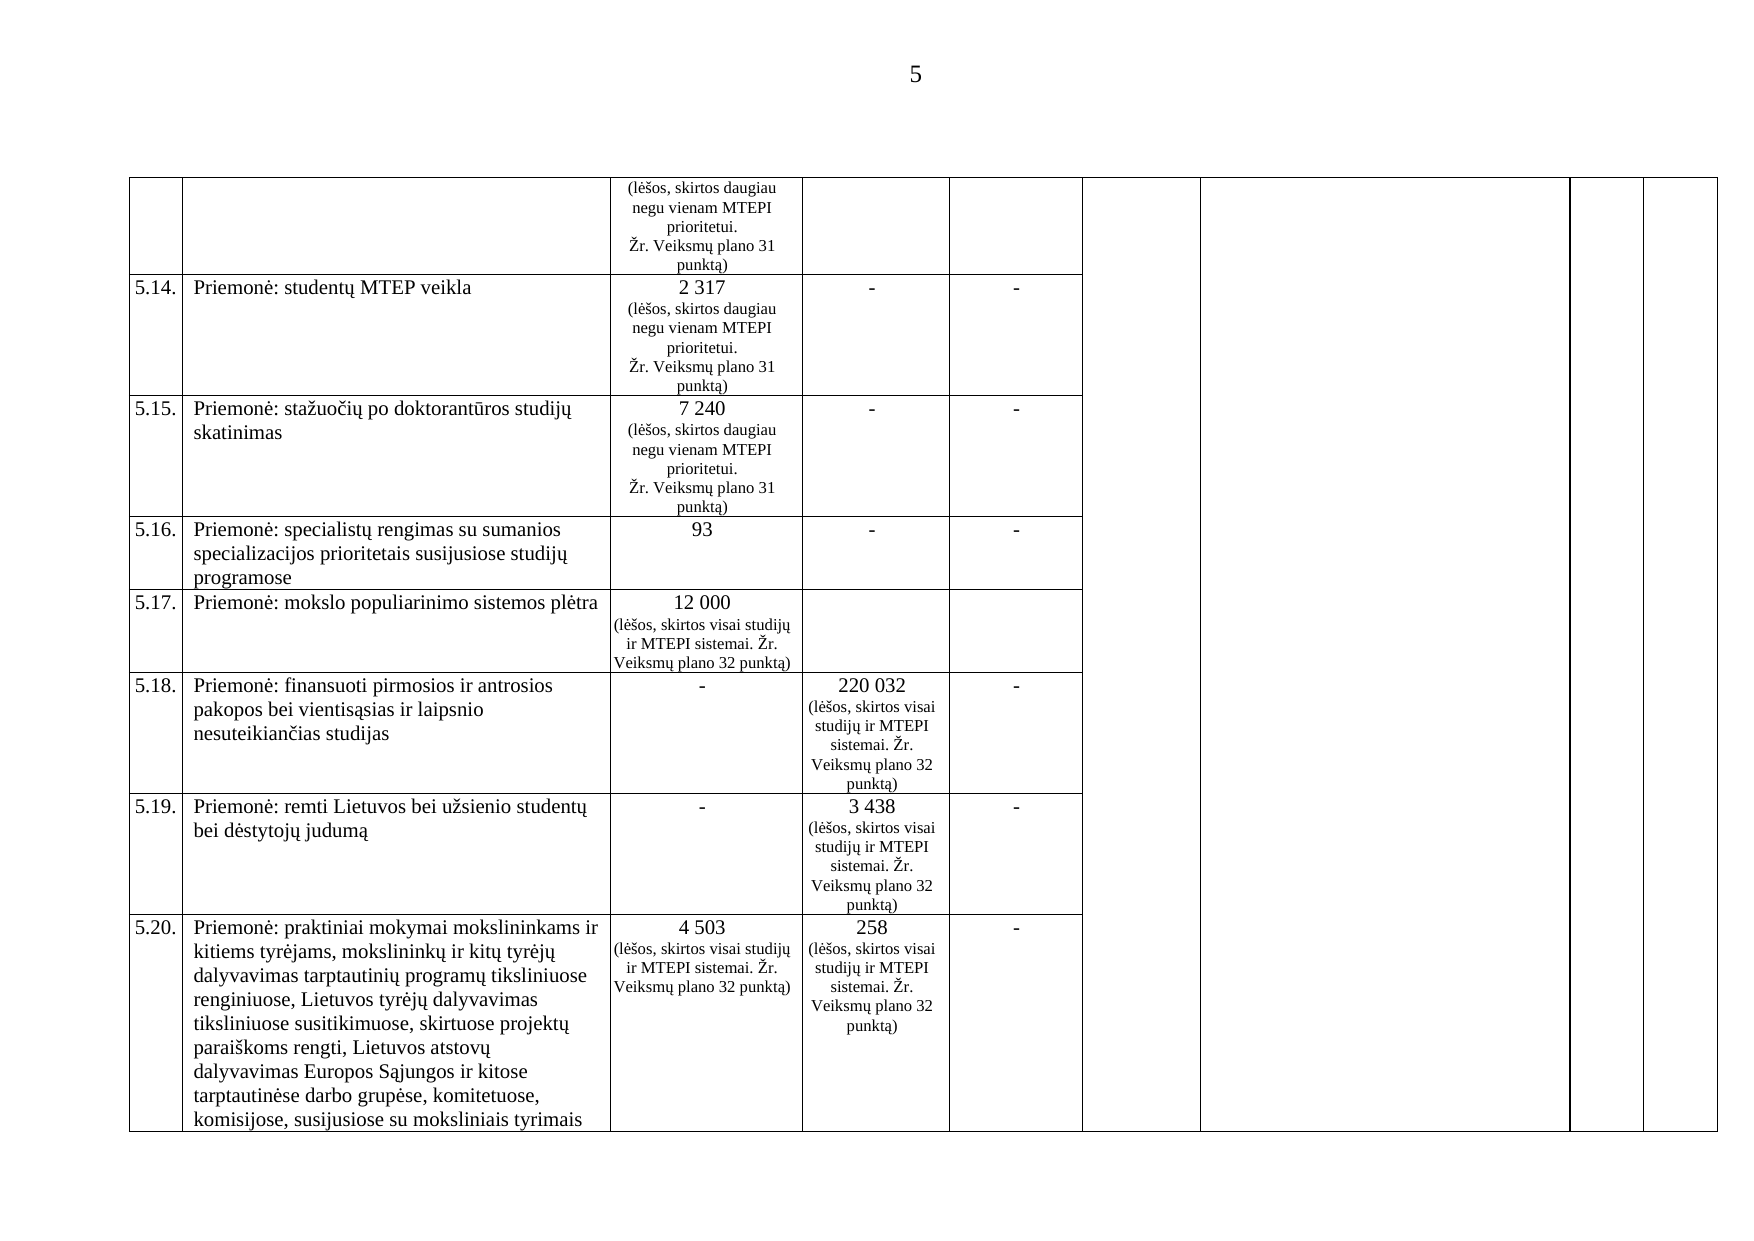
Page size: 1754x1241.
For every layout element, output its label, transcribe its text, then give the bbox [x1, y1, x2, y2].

table_cell Priemonė: specialistų rengimas su sumanios specializacijos prioritetais susijusiose studijų programose [183, 517, 610, 589]
table_cell - [611, 673, 802, 793]
table_cell 5.18. [130, 673, 182, 793]
table_cell 5.20. [130, 915, 182, 1131]
table_cell 3 438 (lėšos, skirtos visai studijų ir MTEPI sistemai. Žr. Veiksmų plano 32 punktą) [803, 794, 949, 914]
table_cell (lėšos, skirtos daugiau negu vienam MTEPI prioritetui. Žr. Veiksmų plano 31 punktą) [611, 178, 802, 274]
table_cell [803, 590, 949, 672]
table_cell - [803, 396, 949, 516]
table_cell 2 317 (lėšos, skirtos daugiau negu vienam MTEPI prioritetui. Žr. Veiksmų plano 31 punktą) [611, 275, 802, 395]
table_cell - [950, 275, 1082, 395]
table_cell Priemonė: praktiniai mokymai mokslininkams ir kitiems tyrėjams, mokslininkų ir kitų tyrėjų dalyvavimas tarptautinių programų tiksliniuose renginiuose, Lietuvos tyrėjų dalyvavimas tiksliniuose susitikimuose, skirtuose projektų paraiškoms rengti, Lietuvos atstovų dalyvavimas Europos Sąjungos ir kitose tarptautinėse darbo grupėse, komitetuose, komisijose, susijusiose su moksliniais tyrimais [183, 915, 610, 1131]
table_cell 7 240 (lėšos, skirtos daugiau negu vienam MTEPI prioritetui. Žr. Veiksmų plano 31 punktą) [611, 396, 802, 516]
table_cell [130, 178, 182, 274]
table_cell [950, 590, 1082, 672]
table_cell 258 (lėšos, skirtos visai studijų ir MTEPI sistemai. Žr. Veiksmų plano 32 punktą) [803, 915, 949, 1131]
table_cell 5.15. [130, 396, 182, 516]
table_cell - [950, 915, 1082, 1131]
table_cell [1083, 178, 1200, 1131]
table_cell 220 032 (lėšos, skirtos visai studijų ir MTEPI sistemai. Žr. Veiksmų plano 32 punktą) [803, 673, 949, 793]
table_cell [1201, 178, 1569, 1131]
table_cell Priemonė: finansuoti pirmosios ir antrosios pakopos bei vientisąsias ir laipsnio nesuteikiančias studijas [183, 673, 610, 793]
table_cell - [803, 517, 949, 589]
table_cell 93 [611, 517, 802, 589]
table_cell - [803, 178, 949, 274]
table_cell [1644, 178, 1717, 1131]
table_cell Priemonė: remti Lietuvos bei užsienio studentų bei dėstytojų judumą [183, 794, 610, 914]
table_cell Priemonė: studentų MTEP veikla [183, 275, 610, 395]
table_cell [1571, 178, 1643, 1131]
table_cell - [950, 673, 1082, 793]
table_cell - [950, 794, 1082, 914]
table_cell Priemonė: stažuočių po doktorantūros studijų skatinimas [183, 396, 610, 516]
table_cell 12 000 (lėšos, skirtos visai studijų ir MTEPI sistemai. Žr. Veiksmų plano 32 punktą) [611, 590, 802, 672]
table_cell - [950, 178, 1082, 274]
table_cell - [950, 517, 1082, 589]
table_cell [183, 178, 610, 274]
table_cell 4 503 (lėšos, skirtos visai studijų ir MTEPI sistemai. Žr. Veiksmų plano 32 punktą) [611, 915, 802, 1131]
table_cell - [611, 794, 802, 914]
table_cell 5.19. [130, 794, 182, 914]
table_cell 5.14. [130, 275, 182, 395]
table_cell - [950, 396, 1082, 516]
table_cell 5.16. [130, 517, 182, 589]
table_cell Priemonė: mokslo populiarinimo sistemos plėtra [183, 590, 610, 672]
table_cell 5.17. [130, 590, 182, 672]
table_cell - [803, 275, 949, 395]
